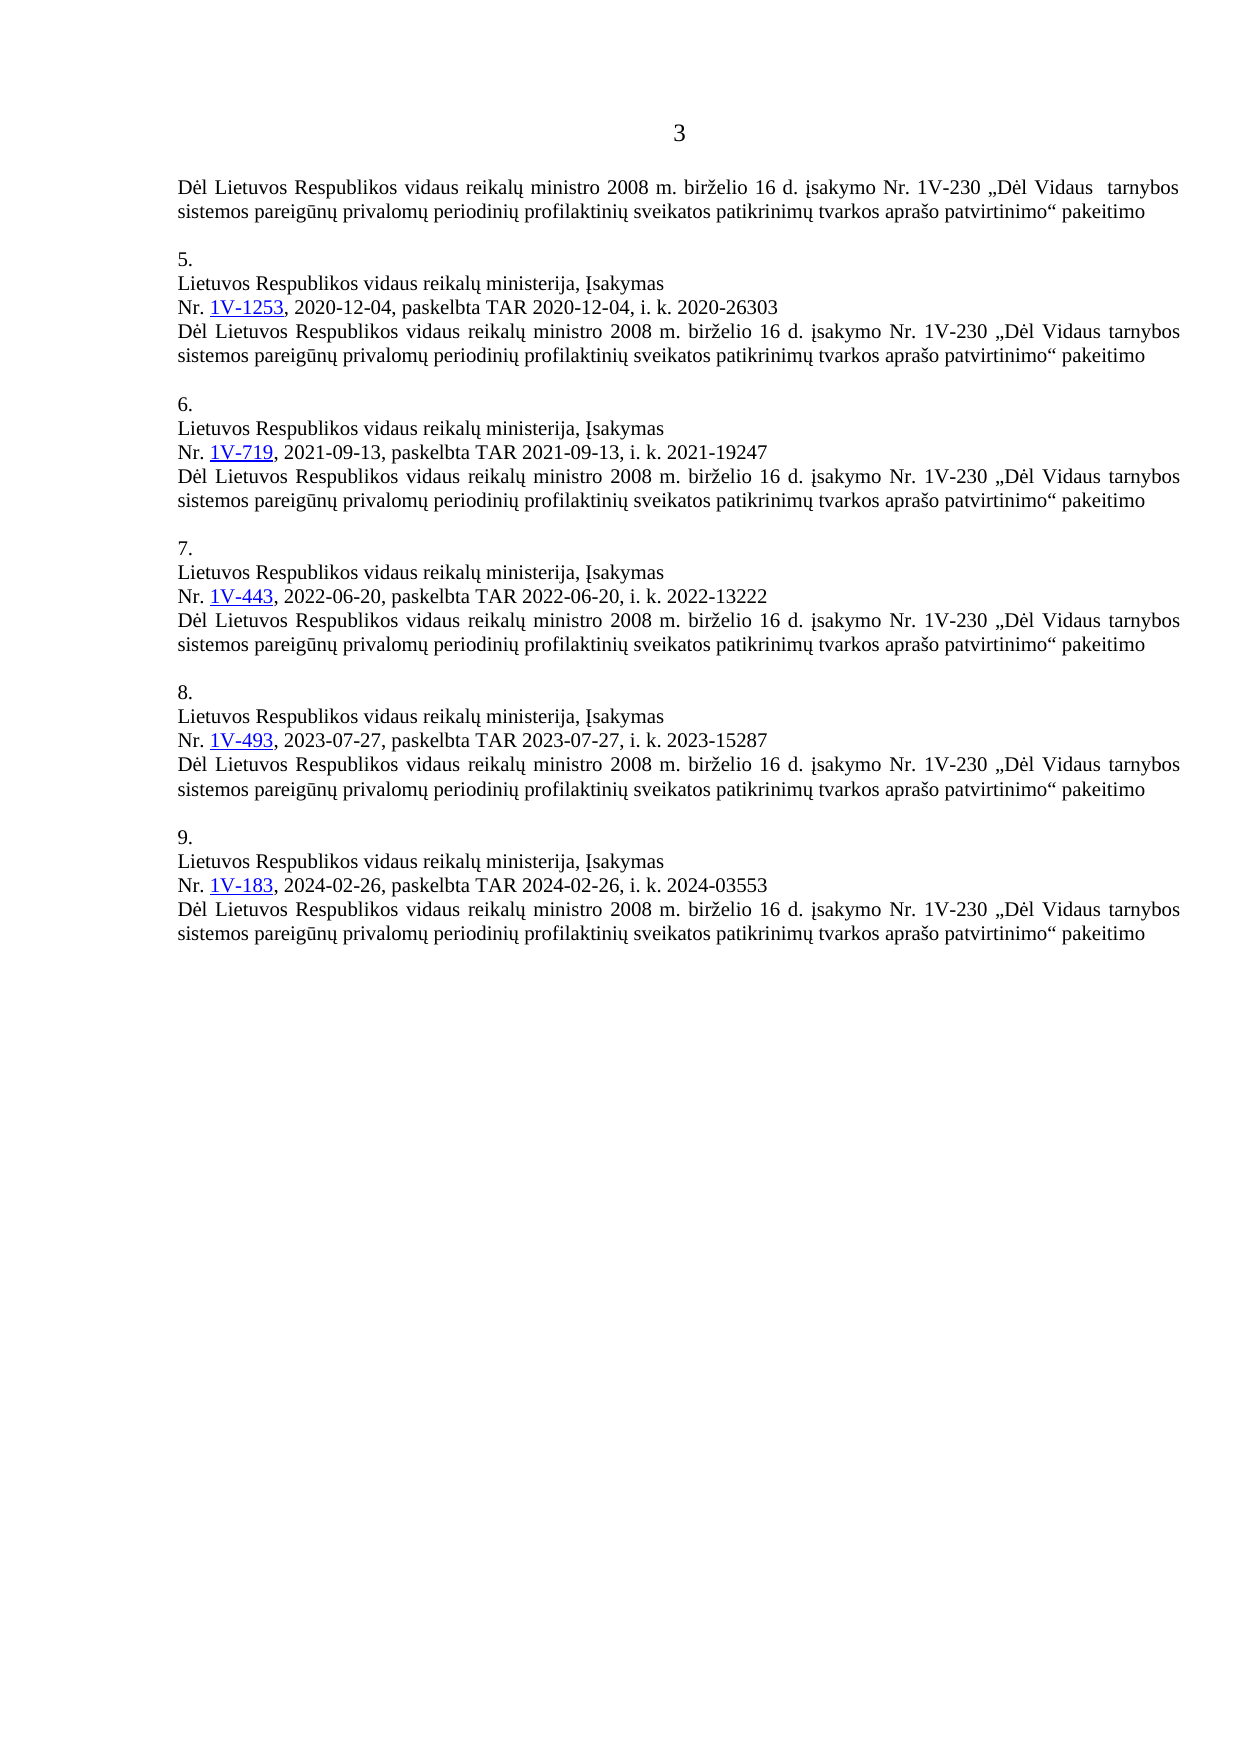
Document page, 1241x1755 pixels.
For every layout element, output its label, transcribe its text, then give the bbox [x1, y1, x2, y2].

text Dėl Lietuvos Respublikos vidaus reikalų ministro 2008 m. birželio 16 d. įsakymo Nr. 1V-230 „Dėl Vidaus tarnybos sistemos pareigūnų privalomų periodinių profilaktinių sveikatos patikrinimų tvarkos aprašo patvirtinimo“ pakeitimo [177, 319, 1181, 367]
text Lietuvos Respublikos vidaus reikalų ministerija, Įsakymas [177, 849, 1181, 873]
text Dėl Lietuvos Respublikos vidaus reikalų ministro 2008 m. birželio 16 d. įsakymo Nr. 1V-230 „Dėl Vidaus tarnybos sistemos pareigūnų privalomų periodinių profilaktinių sveikatos patikrinimų tvarkos aprašo patvirtinimo“ pakeitimo [177, 608, 1181, 656]
text 6. [177, 391, 1181, 416]
text Lietuvos Respublikos vidaus reikalų ministerija, Įsakymas [177, 704, 1181, 728]
text Dėl Lietuvos Respublikos vidaus reikalų ministro 2008 m. birželio 16 d. įsakymo Nr. 1V-230 „Dėl Vidaus tarnybos sistemos pareigūnų privalomų periodinių profilaktinių sveikatos patikrinimų tvarkos aprašo patvirtinimo“ pakeitimo [177, 464, 1181, 512]
text Nr. 1V-443, 2022-06-20, paskelbta TAR 2022-06-20, i. k. 2022-13222 [177, 584, 1181, 608]
text Nr. 1V-1253, 2020-12-04, paskelbta TAR 2020-12-04, i. k. 2020-26303 [177, 295, 1181, 319]
text Lietuvos Respublikos vidaus reikalų ministerija, Įsakymas [177, 416, 1181, 439]
text 7. [177, 536, 1181, 560]
text 9. [177, 824, 1181, 849]
text 8. [177, 680, 1181, 704]
text Dėl Lietuvos Respublikos vidaus reikalų ministro 2008 m. birželio 16 d. įsakymo Nr. 1V-230 „Dėl Vidaus tarnybos sistemos pareigūnų privalomų periodinių profilaktinių sveikatos patikrinimų tvarkos aprašo patvirtinimo“ pakeitimo [177, 752, 1181, 801]
text Nr. 1V-183, 2024-02-26, paskelbta TAR 2024-02-26, i. k. 2024-03553 [177, 873, 1181, 897]
text Nr. 1V-719, 2021-09-13, paskelbta TAR 2021-09-13, i. k. 2021-19247 [177, 439, 1181, 464]
text Nr. 1V-493, 2023-07-27, paskelbta TAR 2023-07-27, i. k. 2023-15287 [177, 728, 1181, 752]
text Lietuvos Respublikos vidaus reikalų ministerija, Įsakymas [177, 271, 1181, 295]
text Lietuvos Respublikos vidaus reikalų ministerija, Įsakymas [177, 560, 1181, 584]
text Dėl Lietuvos Respublikos vidaus reikalų ministro 2008 m. birželio 16 d. įsakymo Nr. 1V-230 „Dėl Vidaus tarnybos sistemos pareigūnų privalomų periodinių profilaktinių sveikatos patikrinimų tvarkos aprašo patvirtinimo“ pakeitimo [177, 897, 1181, 945]
text Dėl Lietuvos Respublikos vidaus reikalų ministro 2008 m. birželio 16 d. įsakymo Nr. 1V-230 „Dėl Vidaus tarnybos sistemos pareigūnų privalomų periodinių profilaktinių sveikatos patikrinimų tvarkos aprašo patvirtinimo“ pakeitimo [177, 175, 1181, 223]
text 5. [177, 247, 1181, 271]
